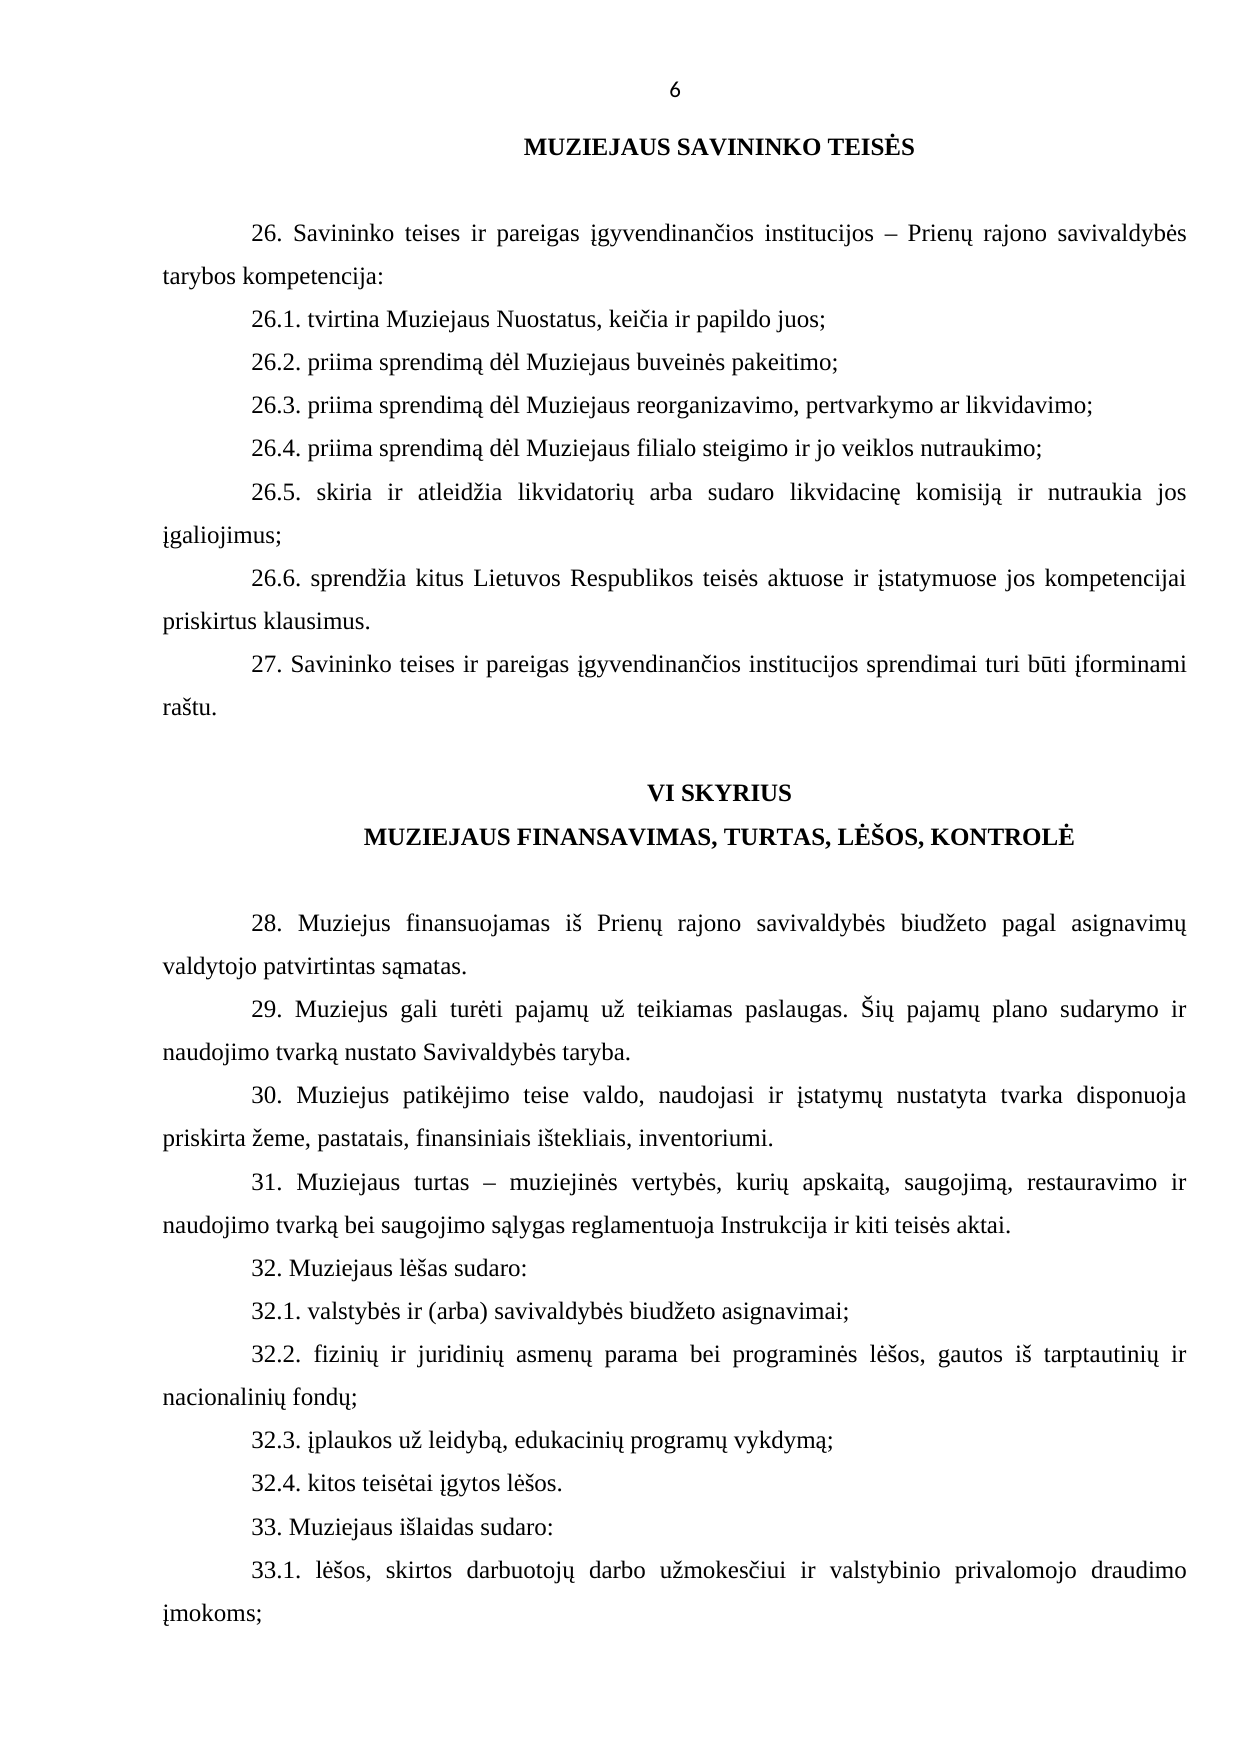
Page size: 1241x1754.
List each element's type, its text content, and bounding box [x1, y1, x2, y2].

text 26. Savininko teises ir pareigas įgyvendinančios institucijos – Prienų rajono savivaldybės tarybos kompetencija: [162, 218, 1188, 290]
text 26.3. priima sprendimą dėl Muziejaus reorganizavimo, pertvarkymo ar likvidavimo; [162, 390, 1187, 419]
text MUZIEJAUS FINANSAVIMAS, TURTAS, LĖŠOS, KONTROLĖ [162, 822, 1188, 850]
text 32.3. įplaukos už leidybą, edukacinių programų vykdymą; [162, 1425, 1188, 1454]
text 26.1. tvirtina Muziejaus Nuostatus, keičia ir papildo juos; [162, 304, 1187, 333]
text 32. Muziejaus lėšas sudaro: [162, 1253, 1188, 1282]
text 26.6. sprendžia kitus Lietuvos Respublikos teisės aktuose ir įstatymuose jos kompetencijai priskirtus klausimus. [162, 563, 1187, 635]
text 32.2. fizinių ir juridinių asmenų parama bei programinės lėšos, gautos iš tarptautinių ir nacionalinių fondų; [162, 1339, 1188, 1411]
text 31. Muziejaus turtas – muziejinės vertybės, kurių apskaitą, saugojimą, restauravimo ir naudojimo tvarką bei saugojimo sąlygas reglamentuoja Instrukcija ir kiti teisės aktai. [162, 1167, 1188, 1238]
text VI SKYRIUS [162, 778, 1188, 807]
text 33.1. lėšos, skirtos darbuotojų darbo užmokesčiui ir valstybinio privalomojo draudimo įmokoms; [162, 1555, 1188, 1627]
text 29. Muziejus gali turėti pajamų už teikiamas paslaugas. Šių pajamų plano sudarymo ir naudojimo tvarką nustato Savivaldybės taryba. [162, 994, 1188, 1066]
text 26.4. priima sprendimą dėl Muziejaus filialo steigimo ir jo veiklos nutraukimo; [162, 433, 1187, 462]
text 32.4. kitos teisėtai įgytos lėšos. [162, 1468, 1188, 1497]
text 26.2. priima sprendimą dėl Muziejaus buveinės pakeitimo; [162, 347, 1187, 376]
text 26.5. skiria ir atleidžia likvidatorių arba sudaro likvidacinę komisiją ir nutraukia jos įgaliojimus; [162, 477, 1187, 548]
text 27. Savininko teises ir pareigas įgyvendinančios institucijos sprendimai turi būti įforminami raštu. [162, 649, 1188, 721]
text 28. Muziejus finansuojamas iš Prienų rajono savivaldybės biudžeto pagal asignavimų valdytojo patvirtintas sąmatas. [162, 908, 1188, 980]
text 30. Muziejus patikėjimo teise valdo, naudojasi ir įstatymų nustatyta tvarka disponuoja priskirta žeme, pastatais, finansiniais ištekliais, inventoriumi. [162, 1080, 1188, 1152]
text MUZIEJAUS SAVININKO TEISĖS [162, 132, 1188, 160]
text 33. Muziejaus išlaidas sudaro: [162, 1512, 1188, 1540]
text 32.1. valstybės ir (arba) savivaldybės biudžeto asignavimai; [162, 1296, 1188, 1325]
